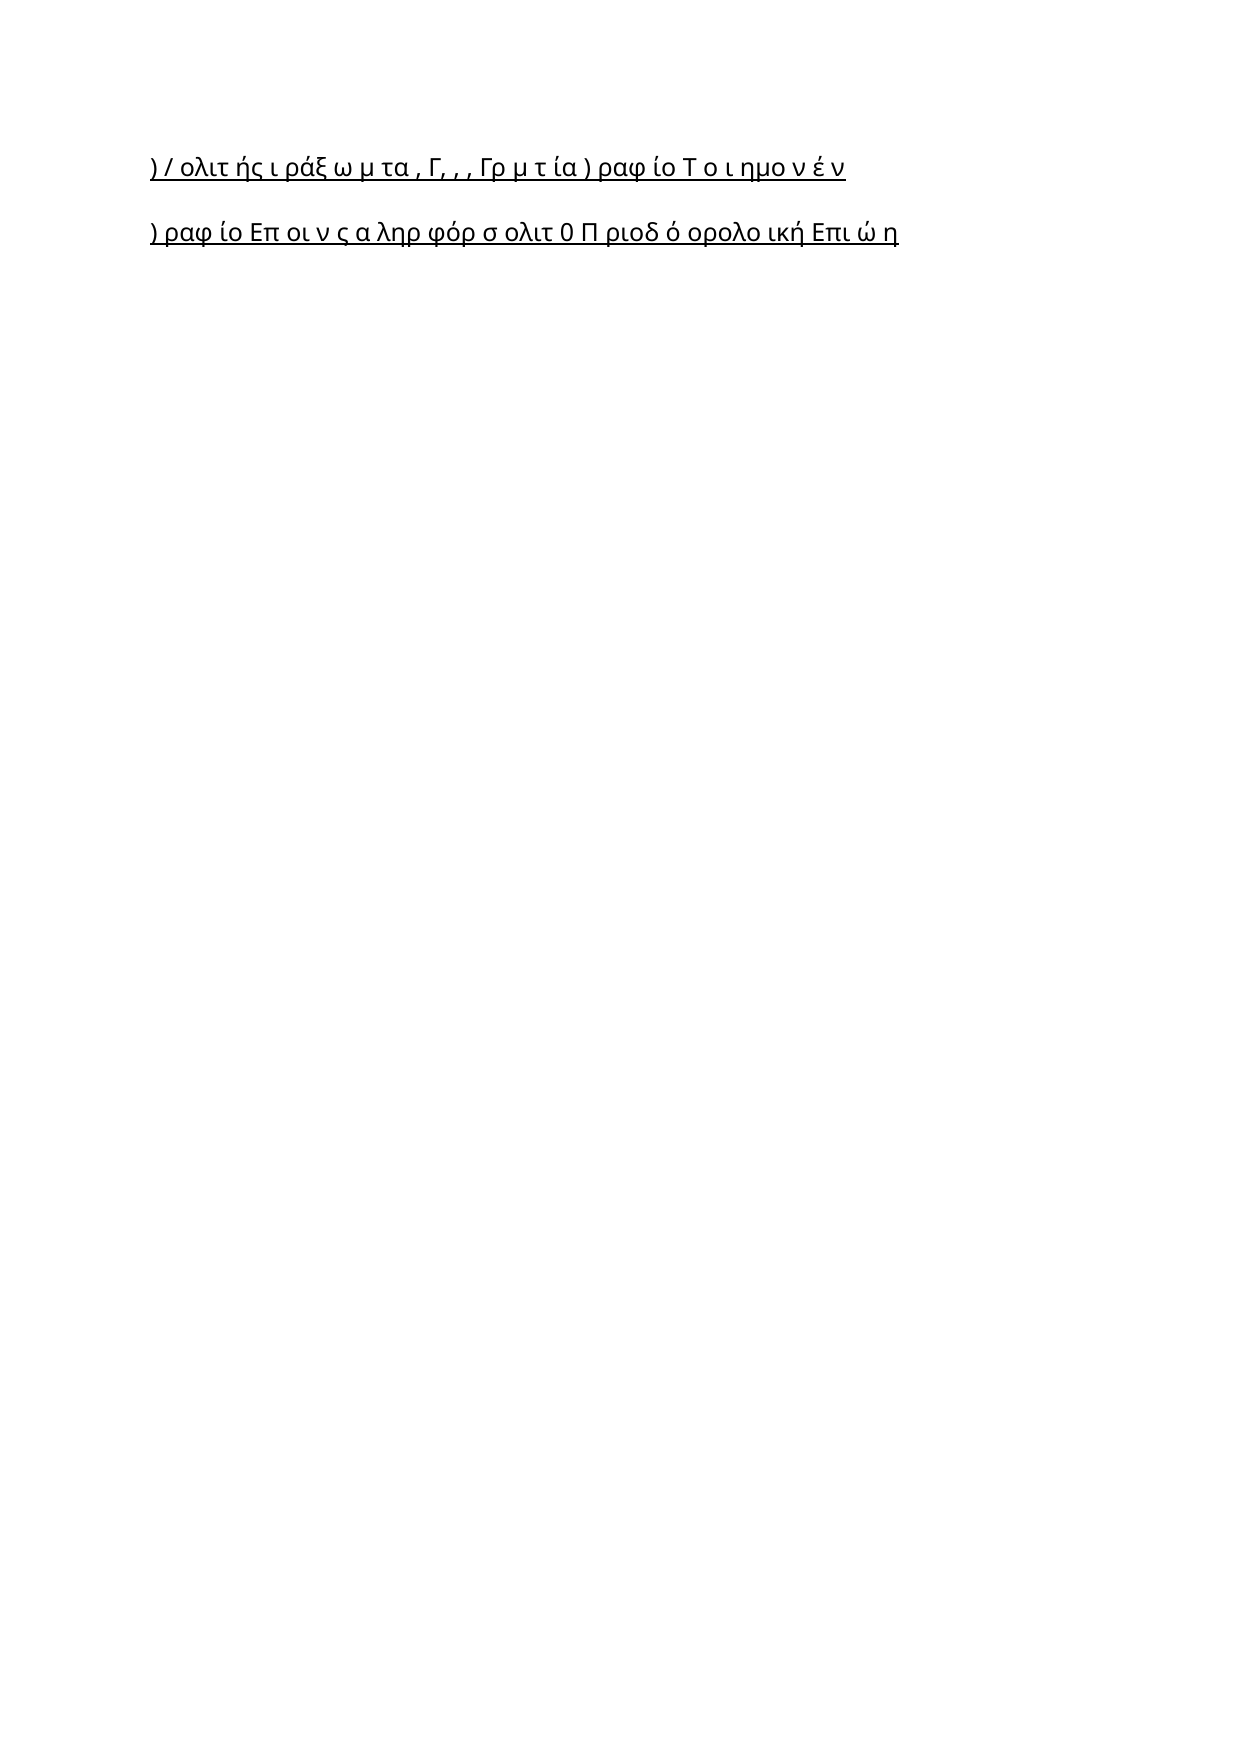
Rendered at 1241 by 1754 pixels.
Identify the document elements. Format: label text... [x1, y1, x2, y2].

text ) / ολιτ ής ι ράξ ω μ τα , Γ, , , Γρ μ τ ία ) ραφ ίο Τ ο ι ημο ν έ ν [150, 150, 1090, 184]
text ) ραφ ίο Επ οι ν ς α ληρ φόρ σ ολιτ 0 Π ριοδ ό ορολο ική Επι ώ η [150, 214, 1090, 248]
